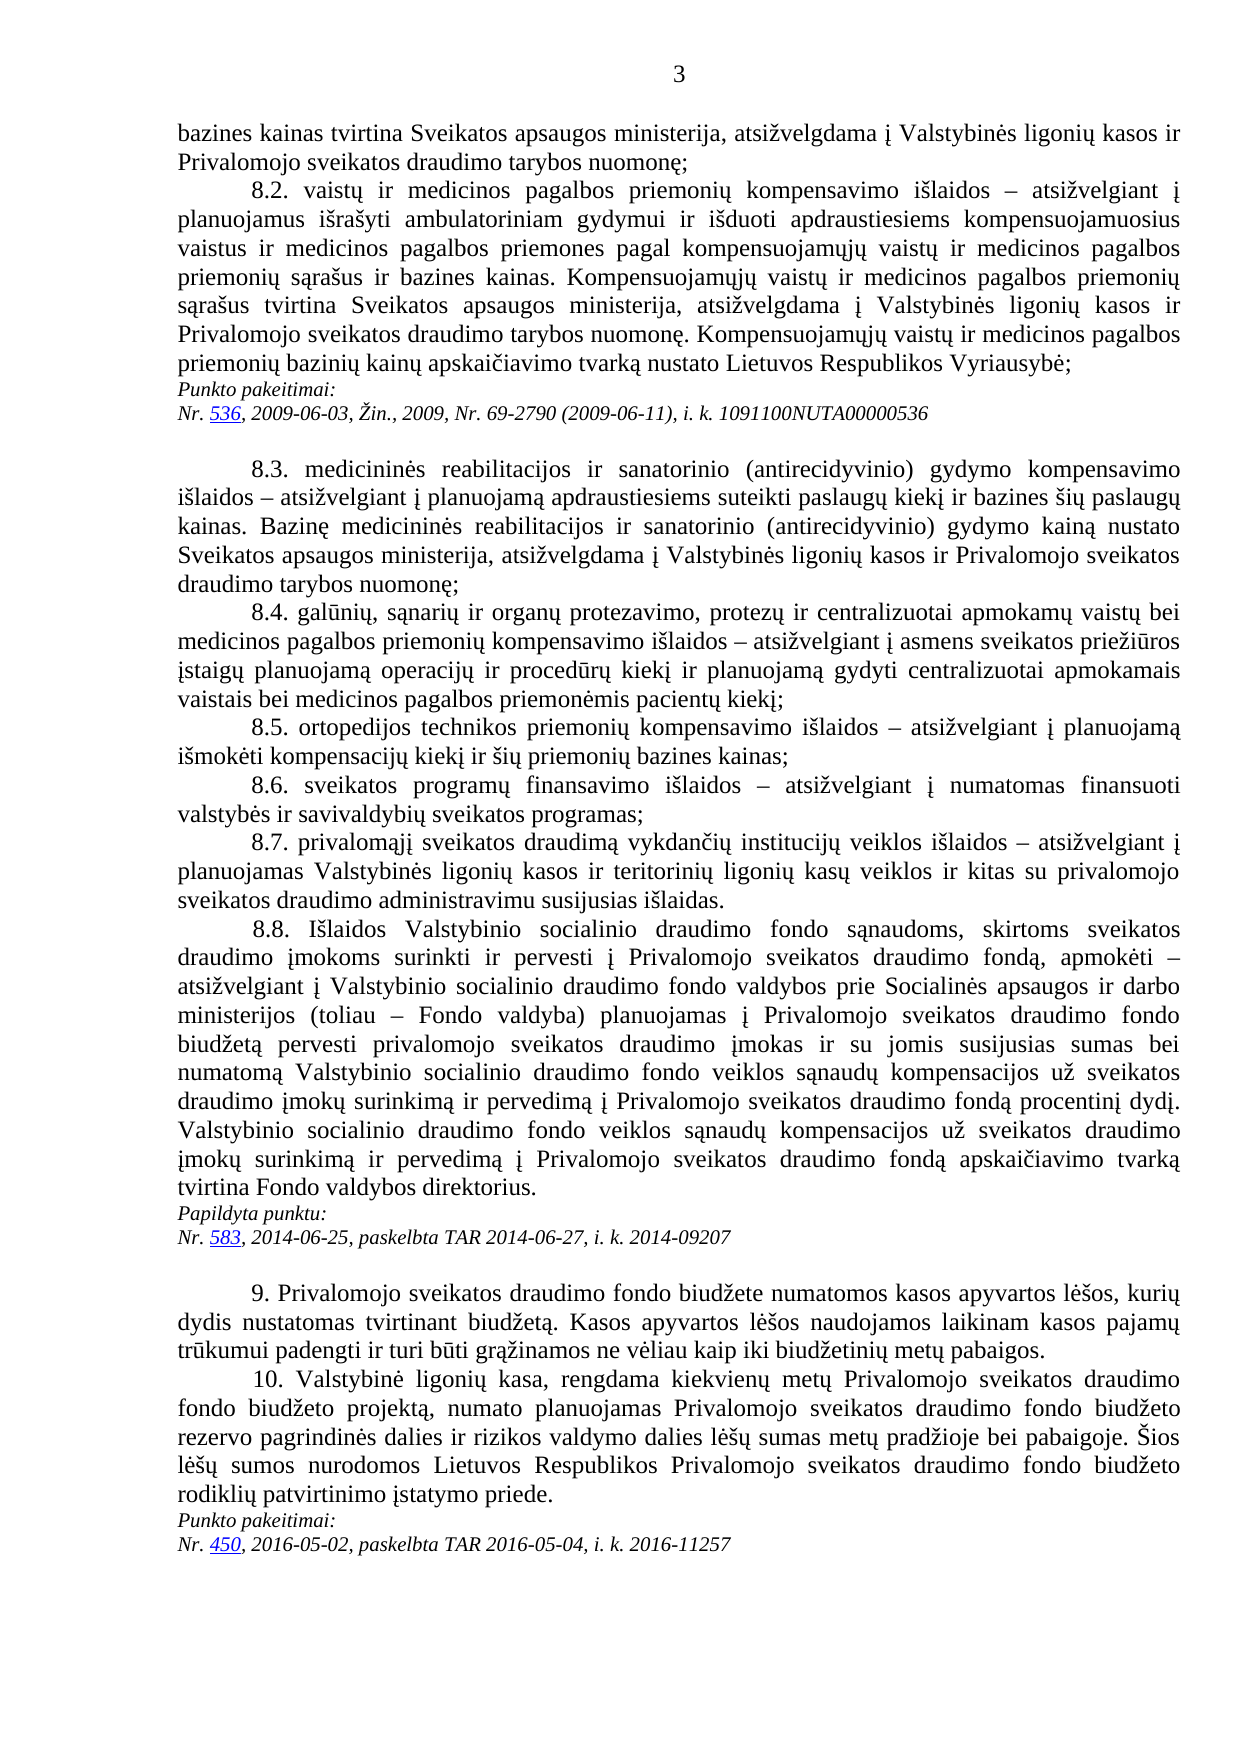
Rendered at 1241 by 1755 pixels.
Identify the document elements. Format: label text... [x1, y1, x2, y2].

text 8.7. privalomąjį sveikatos draudimą vykdančių institucijų veiklos išlaidos – atsižvelgiant į planuojamas Valstybinės ligonių kasos ir teritorinių ligonių kasų veiklos ir kitas su privalomojo sveikatos draudimo administravimu susijusias išlaidas. [177, 827, 1181, 914]
text Nr. 536, 2009-06-03, Žin., 2009, Nr. 69-2790 (2009-06-11), i. k. 1091100NUTA00000536 [177, 401, 1181, 425]
text 8.2. vaistų ir medicinos pagalbos priemonių kompensavimo išlaidos – atsižvelgiant į planuojamus išrašyti ambulatoriniam gydymui ir išduoti apdraustiesiems kompensuojamuosius vaistus ir medicinos pagalbos priemones pagal kompensuojamųjų vaistų ir medicinos pagalbos priemonių sąrašus ir bazines kainas. Kompensuojamųjų vaistų ir medicinos pagalbos priemonių sąrašus tvirtina Sveikatos apsaugos ministerija, atsižvelgdama į Valstybinės ligonių kasos ir Privalomojo sveikatos draudimo tarybos nuomonę. Kompensuojamųjų vaistų ir medicinos pagalbos priemonių bazinių kainų apskaičiavimo tvarką nustato Lietuvos Respublikos Vyriausybė; [177, 176, 1181, 377]
text Nr. 450, 2016-05-02, paskelbta TAR 2016-05-04, i. k. 2016-11257 [177, 1532, 1181, 1556]
text Punkto pakeitimai: [177, 1508, 1181, 1532]
text 8.8. Išlaidos Valstybinio socialinio draudimo fondo sąnaudoms, skirtoms sveikatos draudimo įmokoms surinkti ir pervesti į Privalomojo sveikatos draudimo fondą, apmokėti – atsižvelgiant į Valstybinio socialinio draudimo fondo valdybos prie Socialinės apsaugos ir darbo ministerijos (toliau – Fondo valdyba) planuojamas į Privalomojo sveikatos draudimo fondo biudžetą pervesti privalomojo sveikatos draudimo įmokas ir su jomis susijusias sumas bei numatomą Valstybinio socialinio draudimo fondo veiklos sąnaudų kompensacijos už sveikatos draudimo įmokų surinkimą ir pervedimą į Privalomojo sveikatos draudimo fondą procentinį dydį. Valstybinio socialinio draudimo fondo veiklos sąnaudų kompensacijos už sveikatos draudimo įmokų surinkimą ir pervedimą į Privalomojo sveikatos draudimo fondą apskaičiavimo tvarką tvirtina Fondo valdybos direktorius. [177, 914, 1181, 1201]
text 10. Valstybinė ligonių kasa, rengdama kiekvienų metų Privalomojo sveikatos draudimo fondo biudžeto projektą, numato planuojamas Privalomojo sveikatos draudimo fondo biudžeto rezervo pagrindinės dalies ir rizikos valdymo dalies lėšų sumas metų pradžioje bei pabaigoje. Šios lėšų sumos nurodomos Lietuvos Respublikos Privalomojo sveikatos draudimo fondo biudžeto rodiklių patvirtinimo įstatymo priede. [177, 1364, 1181, 1508]
text 9. Privalomojo sveikatos draudimo fondo biudžete numatomos kasos apyvartos lėšos, kurių dydis nustatomas tvirtinant biudžetą. Kasos apyvartos lėšos naudojamos laikinam kasos pajamų trūkumui padengti ir turi būti grąžinamos ne vėliau kaip iki biudžetinių metų pabaigos. [177, 1278, 1181, 1364]
text bazines kainas tvirtina Sveikatos apsaugos ministerija, atsižvelgdama į Valstybinės ligonių kasos ir Privalomojo sveikatos draudimo tarybos nuomonę; [177, 118, 1181, 176]
text Nr. 583, 2014-06-25, paskelbta TAR 2014-06-27, i. k. 2014-09207 [177, 1225, 1181, 1249]
text 8.3. medicininės reabilitacijos ir sanatorinio (antirecidyvinio) gydymo kompensavimo išlaidos – atsižvelgiant į planuojamą apdraustiesiems suteikti paslaugų kiekį ir bazines šių paslaugų kainas. Bazinę medicininės reabilitacijos ir sanatorinio (antirecidyvinio) gydymo kainą nustato Sveikatos apsaugos ministerija, atsižvelgdama į Valstybinės ligonių kasos ir Privalomojo sveikatos draudimo tarybos nuomonę; [177, 454, 1181, 597]
text 8.5. ortopedijos technikos priemonių kompensavimo išlaidos – atsižvelgiant į planuojamą išmokėti kompensacijų kiekį ir šių priemonių bazines kainas; [177, 712, 1181, 770]
text 8.6. sveikatos programų finansavimo išlaidos – atsižvelgiant į numatomas finansuoti valstybės ir savivaldybių sveikatos programas; [177, 770, 1181, 827]
text Punkto pakeitimai: [177, 377, 1181, 401]
text Papildyta punktu: [177, 1201, 1181, 1225]
text 8.4. galūnių, sąnarių ir organų protezavimo, protezų ir centralizuotai apmokamų vaistų bei medicinos pagalbos priemonių kompensavimo išlaidos – atsižvelgiant į asmens sveikatos priežiūros įstaigų planuojamą operacijų ir procedūrų kiekį ir planuojamą gydyti centralizuotai apmokamais vaistais bei medicinos pagalbos priemonėmis pacientų kiekį; [177, 597, 1181, 712]
